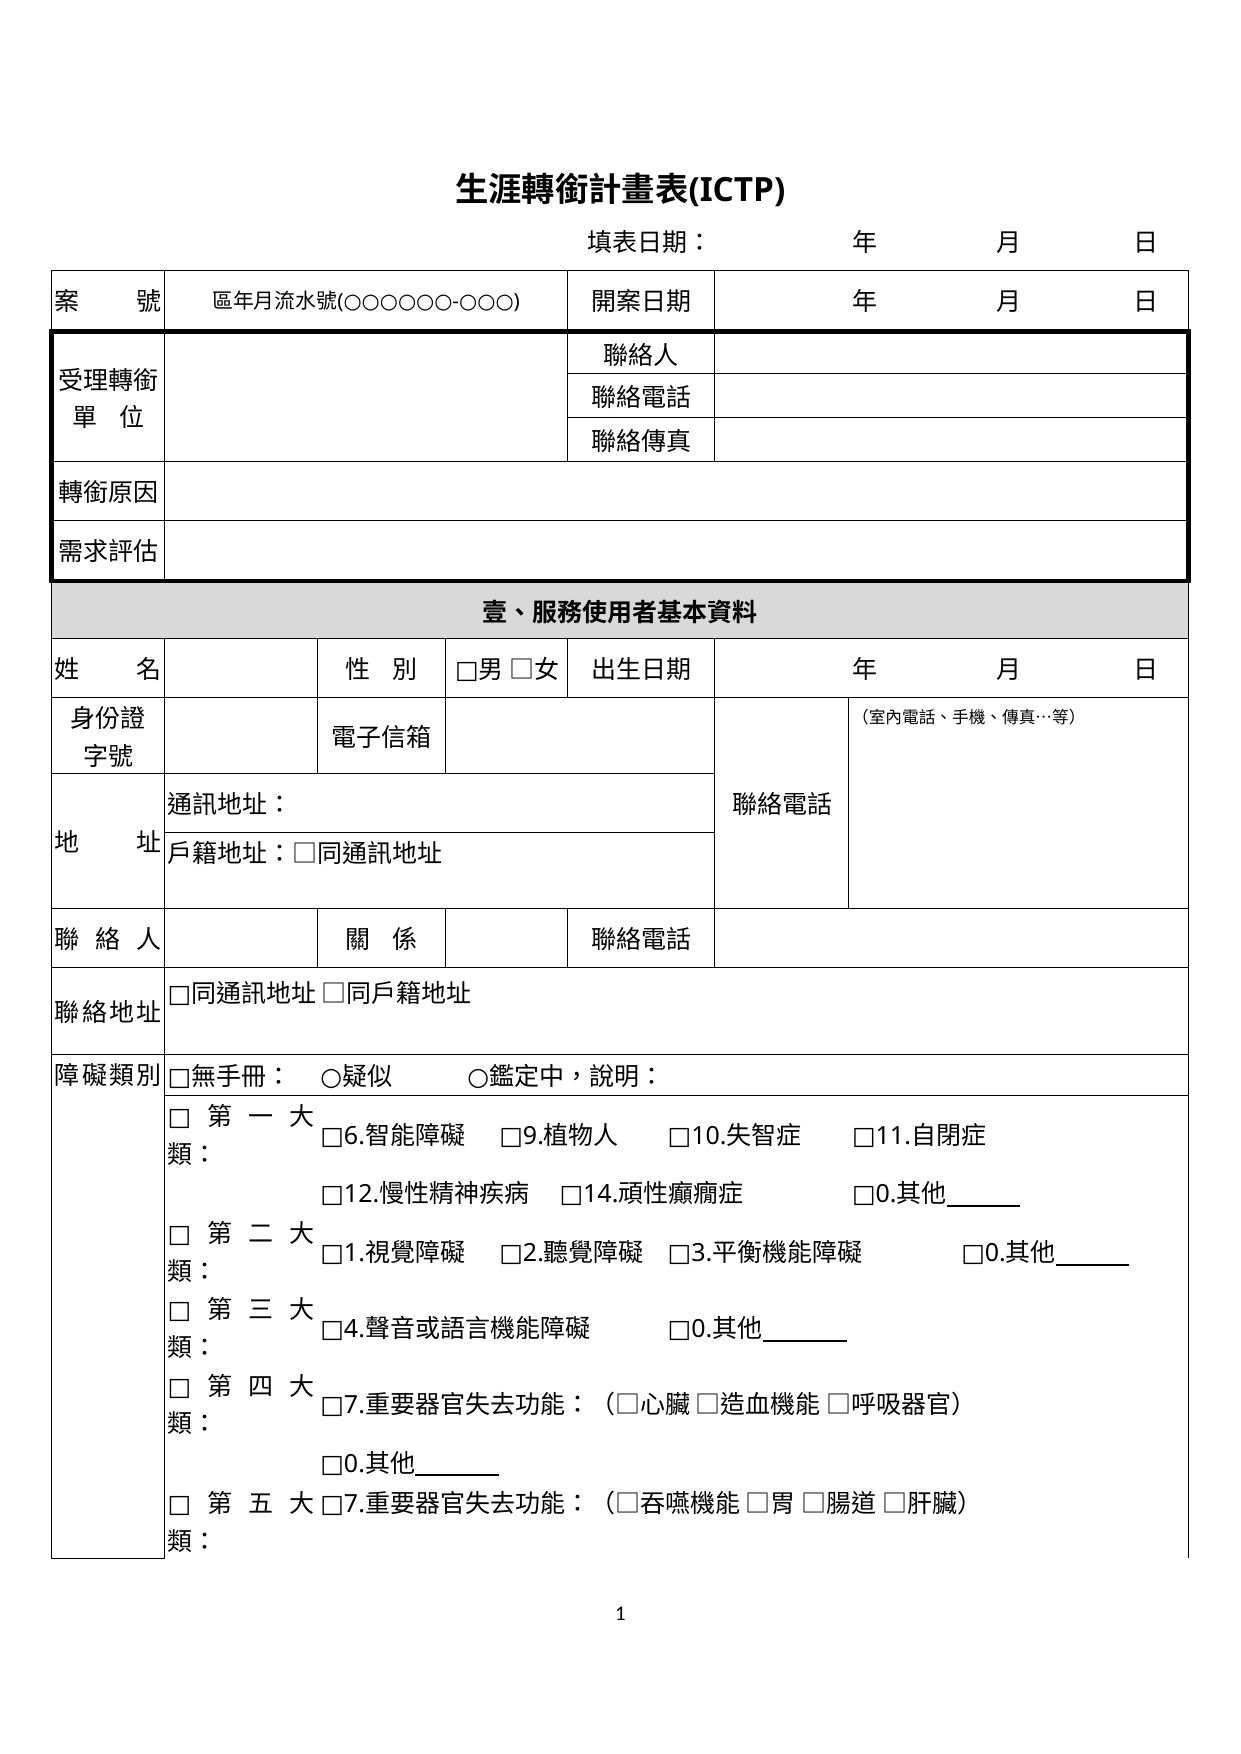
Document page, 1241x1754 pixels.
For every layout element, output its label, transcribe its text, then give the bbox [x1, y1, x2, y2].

table_cell □同通訊地址 □同戶籍地址 [165, 968, 1188, 1053]
table_cell □0.其他 [849, 1171, 1188, 1212]
table_cell [715, 374, 1186, 417]
table_cell [165, 698, 317, 773]
table_cell □9.植物人 [496, 1096, 664, 1171]
table_header 填表日期： [52, 211, 715, 270]
table_cell 電子信箱 [318, 698, 445, 773]
table_cell [715, 639, 849, 697]
table_header 月 [966, 211, 1052, 270]
table_cell □0.其他 [958, 1212, 1188, 1288]
table_cell □4.聲音或語言機能障礙 [317, 1288, 664, 1364]
table_cell □6.智能障礙 [317, 1096, 496, 1171]
table_cell 聯絡電話 [715, 698, 848, 908]
table_cell 年 [849, 639, 878, 697]
table_cell □7.重要器官失去功能：（□心臟 □造血機能 □呼吸器官） [317, 1364, 1188, 1440]
table_cell [715, 334, 1186, 373]
table_cell □男 □女 [446, 639, 567, 697]
table_cell [879, 271, 966, 329]
table_cell 地址 [52, 774, 164, 908]
table_cell □第一大類： [165, 1096, 317, 1171]
table_cell □第五大類： [165, 1482, 317, 1558]
table_header [715, 211, 849, 270]
table_cell □11.自閉症 [849, 1096, 1188, 1171]
table_header 年 [849, 211, 878, 270]
table_cell □第四大類： [165, 1364, 317, 1440]
table_cell [165, 1440, 317, 1482]
table_cell 障礙類別 [52, 1055, 164, 1558]
table_cell □第二大類： [165, 1212, 317, 1288]
table_cell 年 [849, 271, 878, 329]
table_cell [165, 462, 1186, 519]
table_cell 轉銜原因 [54, 462, 164, 519]
table_cell 區年月流水號(○○○○○○-○○○) [165, 271, 567, 329]
table_cell [446, 698, 714, 773]
table_cell 日 [1102, 639, 1188, 697]
table_cell 月 [966, 639, 1052, 697]
table_cell □0.其他 [665, 1288, 1188, 1364]
table_cell □7.重要器官失去功能：（□吞嚥機能 □胃 □腸道 □肝臟） [317, 1482, 1188, 1558]
table_cell ○鑑定中，說明： [464, 1055, 1188, 1095]
table_cell 受理轉銜 單 位 [54, 334, 164, 461]
table_cell □3.平衡機能障礙 [665, 1212, 958, 1288]
table_cell [879, 639, 966, 697]
table_header [879, 211, 966, 270]
table_cell □2.聽覺障礙 [496, 1212, 664, 1288]
table_header [1052, 211, 1102, 270]
table_cell 身份證 字號 [52, 698, 164, 773]
table_cell 日 [1102, 271, 1188, 329]
table_cell （室內電話、手機、傳真…等） [849, 698, 1188, 908]
table_cell 聯絡電話 [568, 374, 714, 417]
table_cell 壹、服務使用者基本資料 [52, 583, 1188, 638]
table_cell [1052, 639, 1102, 697]
table_cell [165, 1171, 317, 1212]
table_cell 通訊地址： [165, 774, 714, 832]
table_cell □0.其他 [317, 1440, 1188, 1482]
table_cell 姓名 [52, 639, 164, 697]
table_cell 月 [966, 271, 1052, 329]
table_cell [165, 909, 317, 967]
table_cell [715, 909, 1188, 967]
table_cell □無手冊： [165, 1055, 317, 1095]
table_cell 案 號 [52, 271, 164, 329]
table_cell 性 別 [318, 639, 445, 697]
table_cell [165, 334, 567, 461]
table_cell 戶籍地址：□同通訊地址 [165, 833, 714, 908]
table_cell 需求評估 [54, 521, 164, 579]
table_cell 聯絡地址 [52, 968, 164, 1053]
table_cell [165, 639, 317, 697]
table_cell □10.失智症 [665, 1096, 849, 1171]
table_cell [446, 909, 567, 967]
table_cell 聯絡電話 [568, 909, 714, 967]
table_cell □12.慢性精神疾病 [317, 1171, 556, 1212]
table_cell □第三大類： [165, 1288, 317, 1364]
table_cell [1052, 271, 1102, 329]
table_cell 聯絡人 [568, 334, 714, 373]
table_cell ○疑似 [317, 1055, 464, 1095]
table_cell □14.頑性癲癇症 [556, 1171, 849, 1212]
table_cell [165, 521, 1186, 579]
table_cell [715, 271, 849, 329]
table_cell 出生日期 [568, 639, 714, 697]
table_cell □1.視覺障礙 [317, 1212, 496, 1288]
table_header 日 [1102, 211, 1188, 270]
table_cell 關 係 [318, 909, 445, 967]
text 生涯轉銜計畫表(ICTP) [187, 162, 1053, 211]
table_cell 開案日期 [568, 271, 714, 329]
table_cell [715, 418, 1186, 461]
table_cell 聯絡傳真 [568, 418, 714, 461]
table_cell 聯絡人 [52, 909, 164, 967]
